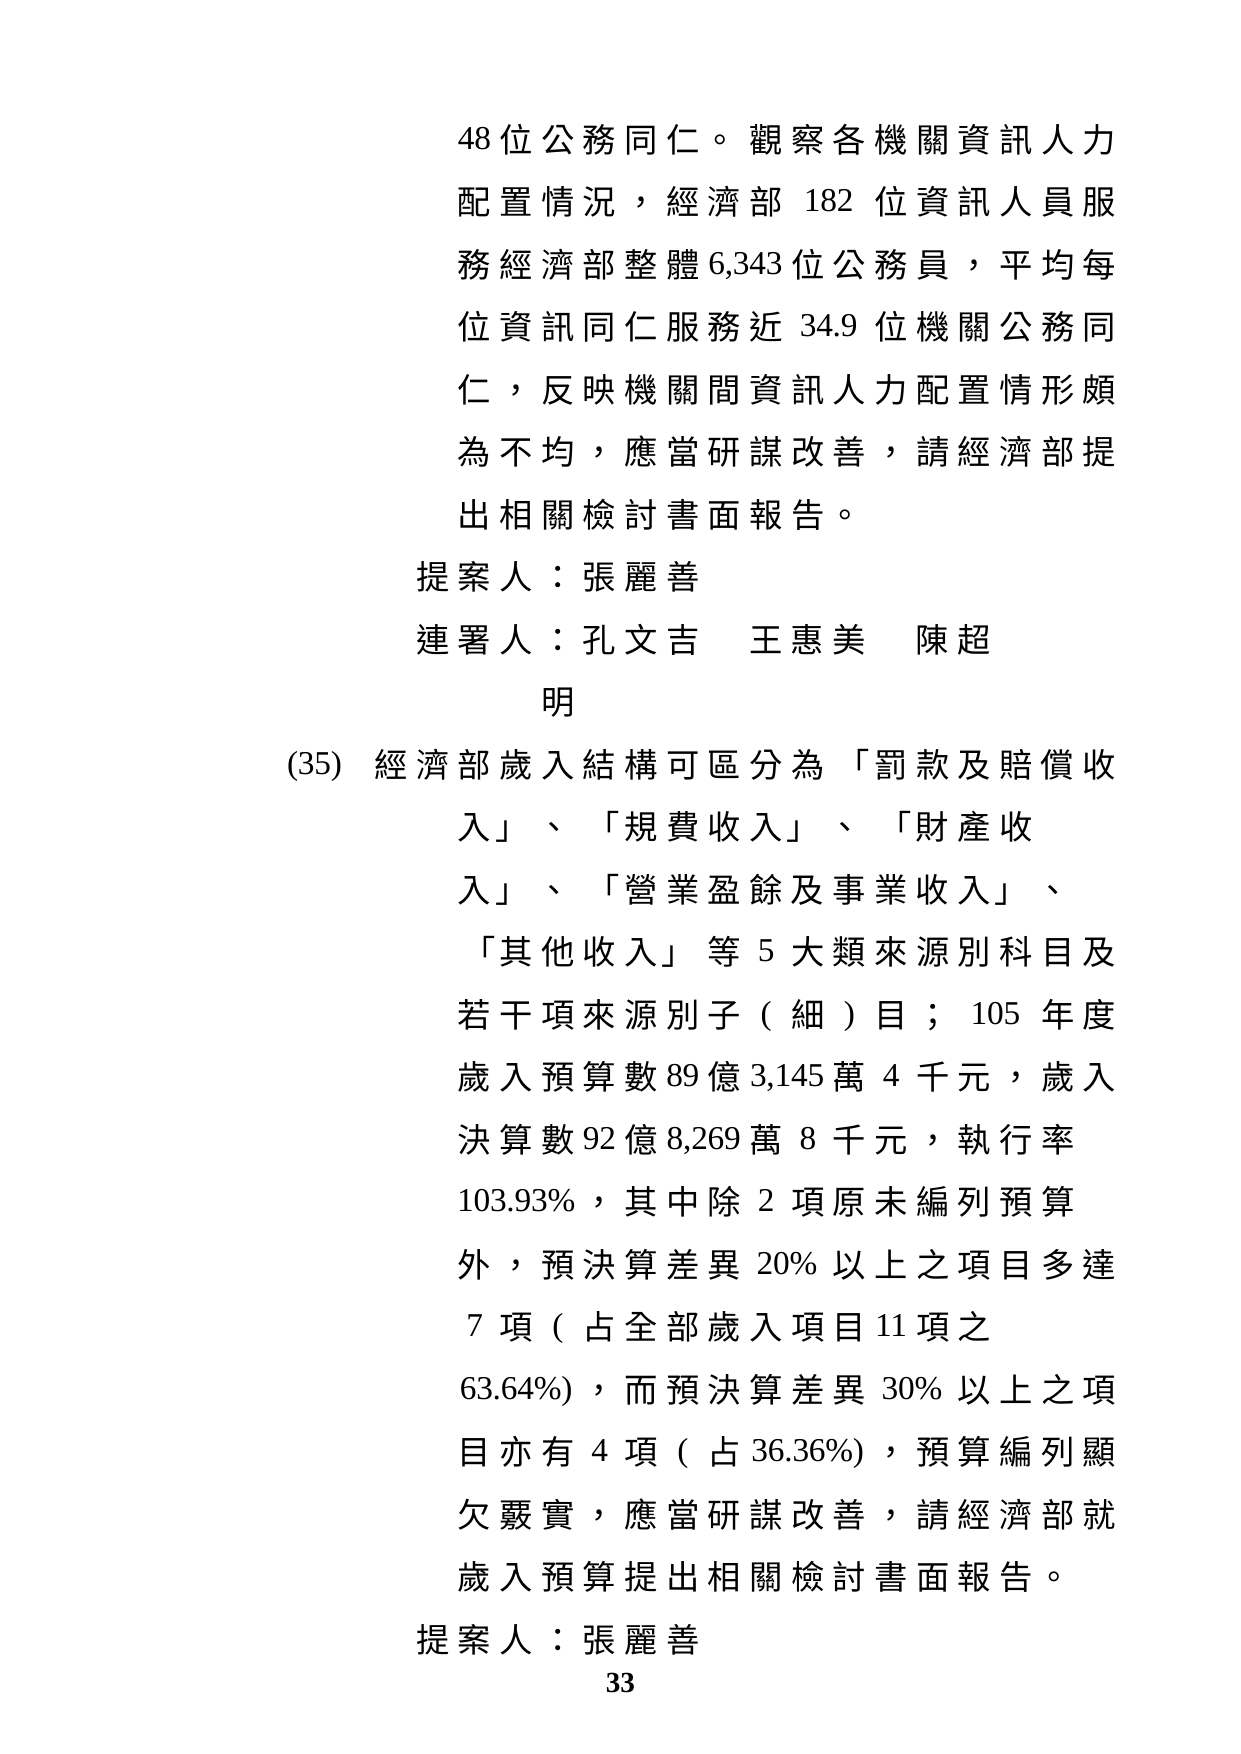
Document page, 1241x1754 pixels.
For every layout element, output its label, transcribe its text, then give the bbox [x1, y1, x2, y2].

list 經濟部歲入結構可區分為「罰款及賠償收入」、「規費收入」、「財產收入」、「營業盈餘及事業收入」、「其他收入」等5大類來源別科目及若干項來源別子(細)目；105年度歲入預算數89億3,145萬4千元，歲入決算數92億8,269萬8千元，執行率103.93%，其中除2項原未編列預算外，預決算差異20%以上之項目多達7項(占全部歲入項目11項之63.64%)，而預決算差異30%以上之項目亦有4項(占36.36%)，預算編列顯欠覈實，應當研謀改善，請經濟部就歲入預算提出相關檢討書面報告。 [273, 721, 1120, 1596]
text 連署人：孔文吉 王惠美 陳超明 [394, 596, 1016, 721]
list 48位公務同仁。觀察各機關資訊人力配置情況，經濟部182位資訊人員服務經濟部整體6,343位公務員，平均每位資訊同仁服務近34.9位機關公務同仁，反映機關間資訊人力配置情形頗為不均，應當研謀改善，請經濟部提出相關檢討書面報告。 [273, 96, 1120, 533]
text 提案人：張麗善 [394, 533, 1016, 596]
text 提案人：張麗善 [394, 1596, 1016, 1658]
